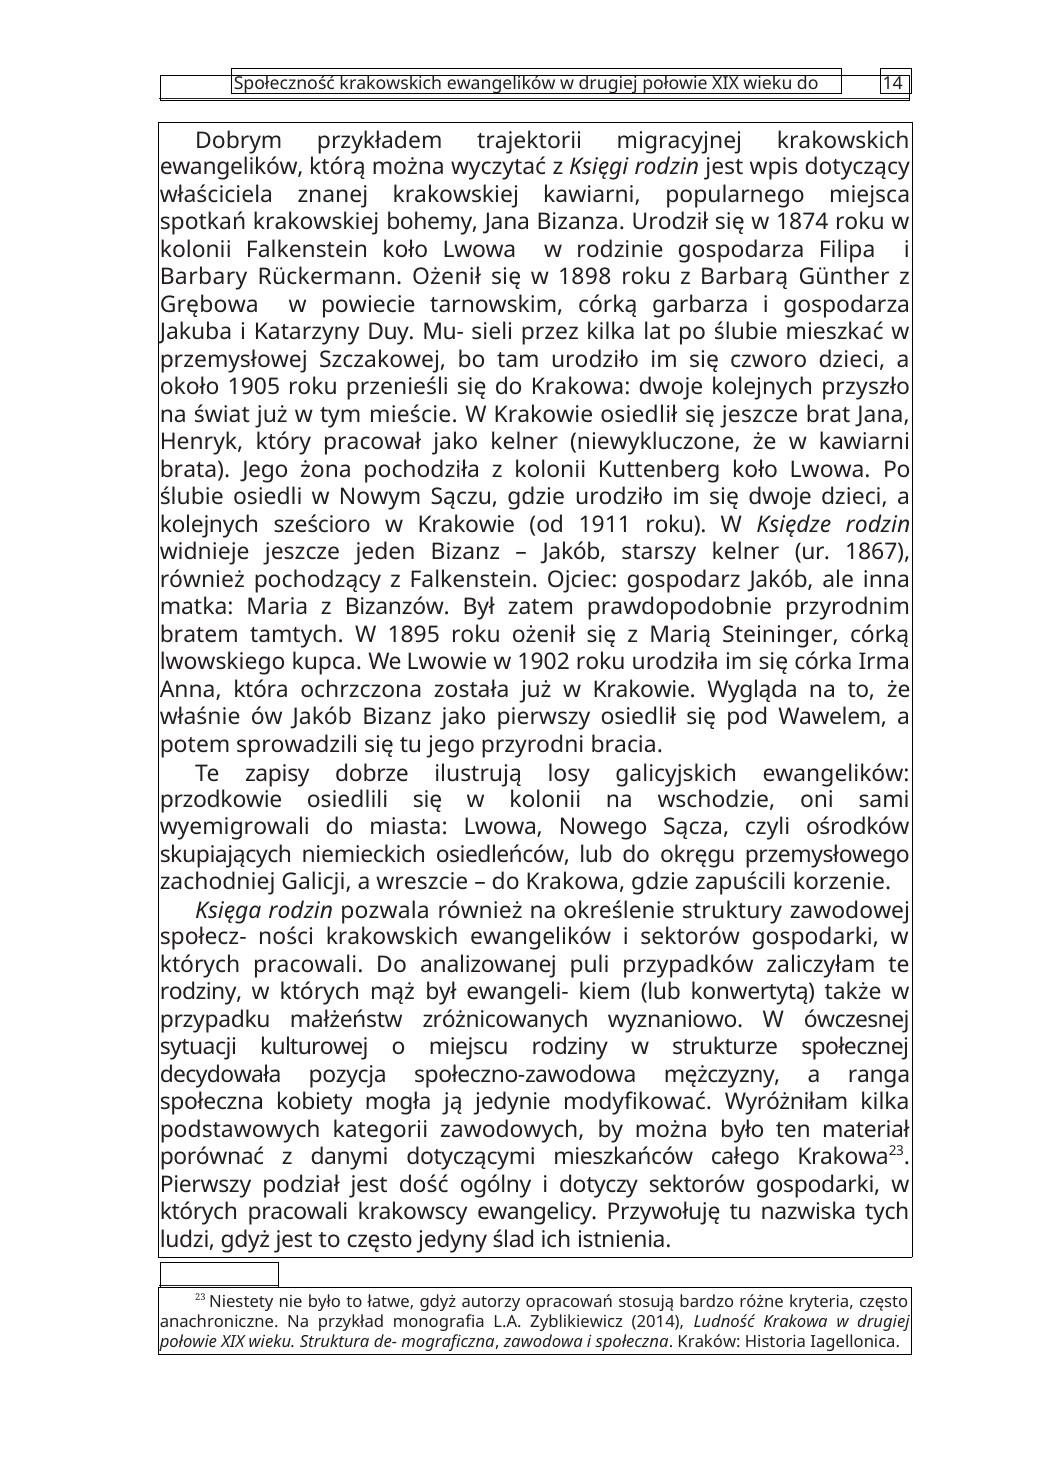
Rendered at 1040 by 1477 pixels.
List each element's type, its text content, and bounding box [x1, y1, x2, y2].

text 141 [882, 76, 909, 93]
text Księga rodzin pozwala również na określenie struktury zawodowej społecz- ności krakowskich ewangelików i sektorów gospodarki, w których pracowali. Do analizowanej puli przypadków zaliczyłam te rodziny, w których mąż był ewangeli- kiem (lub konwertytą) także w przypadku małżeństw zróżnicowanych wyznaniowo. W ówczesnej sytuacji kulturowej o miejscu rodziny w strukturze społecznej decydowała pozycja społeczno-zawodowa mężczyzny, a ranga społeczna kobiety mogła ją jedynie modyfikować. Wyróżniłam kilka podstawowych kategorii zawodowych, by można było ten materiał porównać z danymi dotyczącymi mieszkańców całego Krakowa23. Pierwszy podział jest dość ogólny i dotyczy sektorów gospodarki, w których pracowali krakowscy ewangelicy. Przywołuję tu nazwiska tych ludzi, gdyż jest to często jedyny ślad ich istnienia. [159, 897, 910, 1254]
text Dobrym przykładem trajektorii migracyjnej krakowskich ewangelików, którą można wyczytać z Księgi rodzin jest wpis dotyczący właściciela znanej krakowskiej kawiarni, popularnego miejsca spotkań krakowskiej bohemy, Jana Bizanza. Urodził się w 1874 roku w kolonii Falkenstein koło Lwowa w rodzinie gospodarza Filipa i Barbary Rückermann. Ożenił się w 1898 roku z Barbarą Günther z Grębowa w powiecie tarnowskim, córką garbarza i gospodarza Jakuba i Katarzyny Duy. Mu- sieli przez kilka lat po ślubie mieszkać w przemysłowej Szczakowej, bo tam urodziło im się czworo dzieci, a około 1905 roku przenieśli się do Krakowa: dwoje kolejnych przyszło na świat już w tym mieście. W Krakowie osiedlił się jeszcze brat Jana, Henryk, który pracował jako kelner (niewykluczone, że w kawiarni brata). Jego żona pochodziła z kolonii Kuttenberg koło Lwowa. Po ślubie osiedli w Nowym Sączu, gdzie urodziło im się dwoje dzieci, a kolejnych sześcioro w Krakowie (od 1911 roku). W Księdze rodzin widnieje jeszcze jeden Bizanz – Jakób, starszy kelner (ur. 1867), również pochodzący z Falkenstein. Ojciec: gospodarz Jakób, ale inna matka: Maria z Bizanzów. Był zatem prawdopodobnie przyrodnim bratem tamtych. W 1895 roku ożenił się z Marią Steininger, córką lwowskiego kupca. We Lwowie w 1902 roku urodziła im się córka Irma Anna, która ochrzczona została już w Krakowie. Wygląda na to, że właśnie ów Jakób Bizanz jako pierwszy osiedlił się pod Wawelem, a potem sprowadzili się tu jego przyrodni bracia. [159, 127, 910, 759]
text Te zapisy dobrze ilustrują losy galicyjskich ewangelików: przodkowie osiedlili się w kolonii na wschodzie, oni sami wyemigrowali do miasta: Lwowa, Nowego Sącza, czyli ośrodków skupiających niemieckich osiedleńców, lub do okręgu przemysłowego zachodniej Galicji, a wreszcie – do Krakowa, gdzie zapuścili korzenie. [159, 759, 910, 897]
text 141 [882, 70, 911, 93]
text Społeczność krakowskich ewangelików w drugiej połowie XIX wieku do 1918 roku [233, 76, 841, 93]
text 23 Niestety nie było to łatwe, gdyż autorzy opracowań stosują bardzo różne kryteria, często anachroniczne. Na przykład monografia L.A. Zyblikiewicz (2014), Ludność Krakowa w drugiej połowie XIX wieku. Struktura de- mograficzna, zawodowa i społeczna. Kraków: Historia Iagellonica. [159, 1291, 910, 1352]
text Społeczność krakowskich ewangelików w drugiej połowie XIX wieku do 1918 roku [233, 70, 841, 75]
